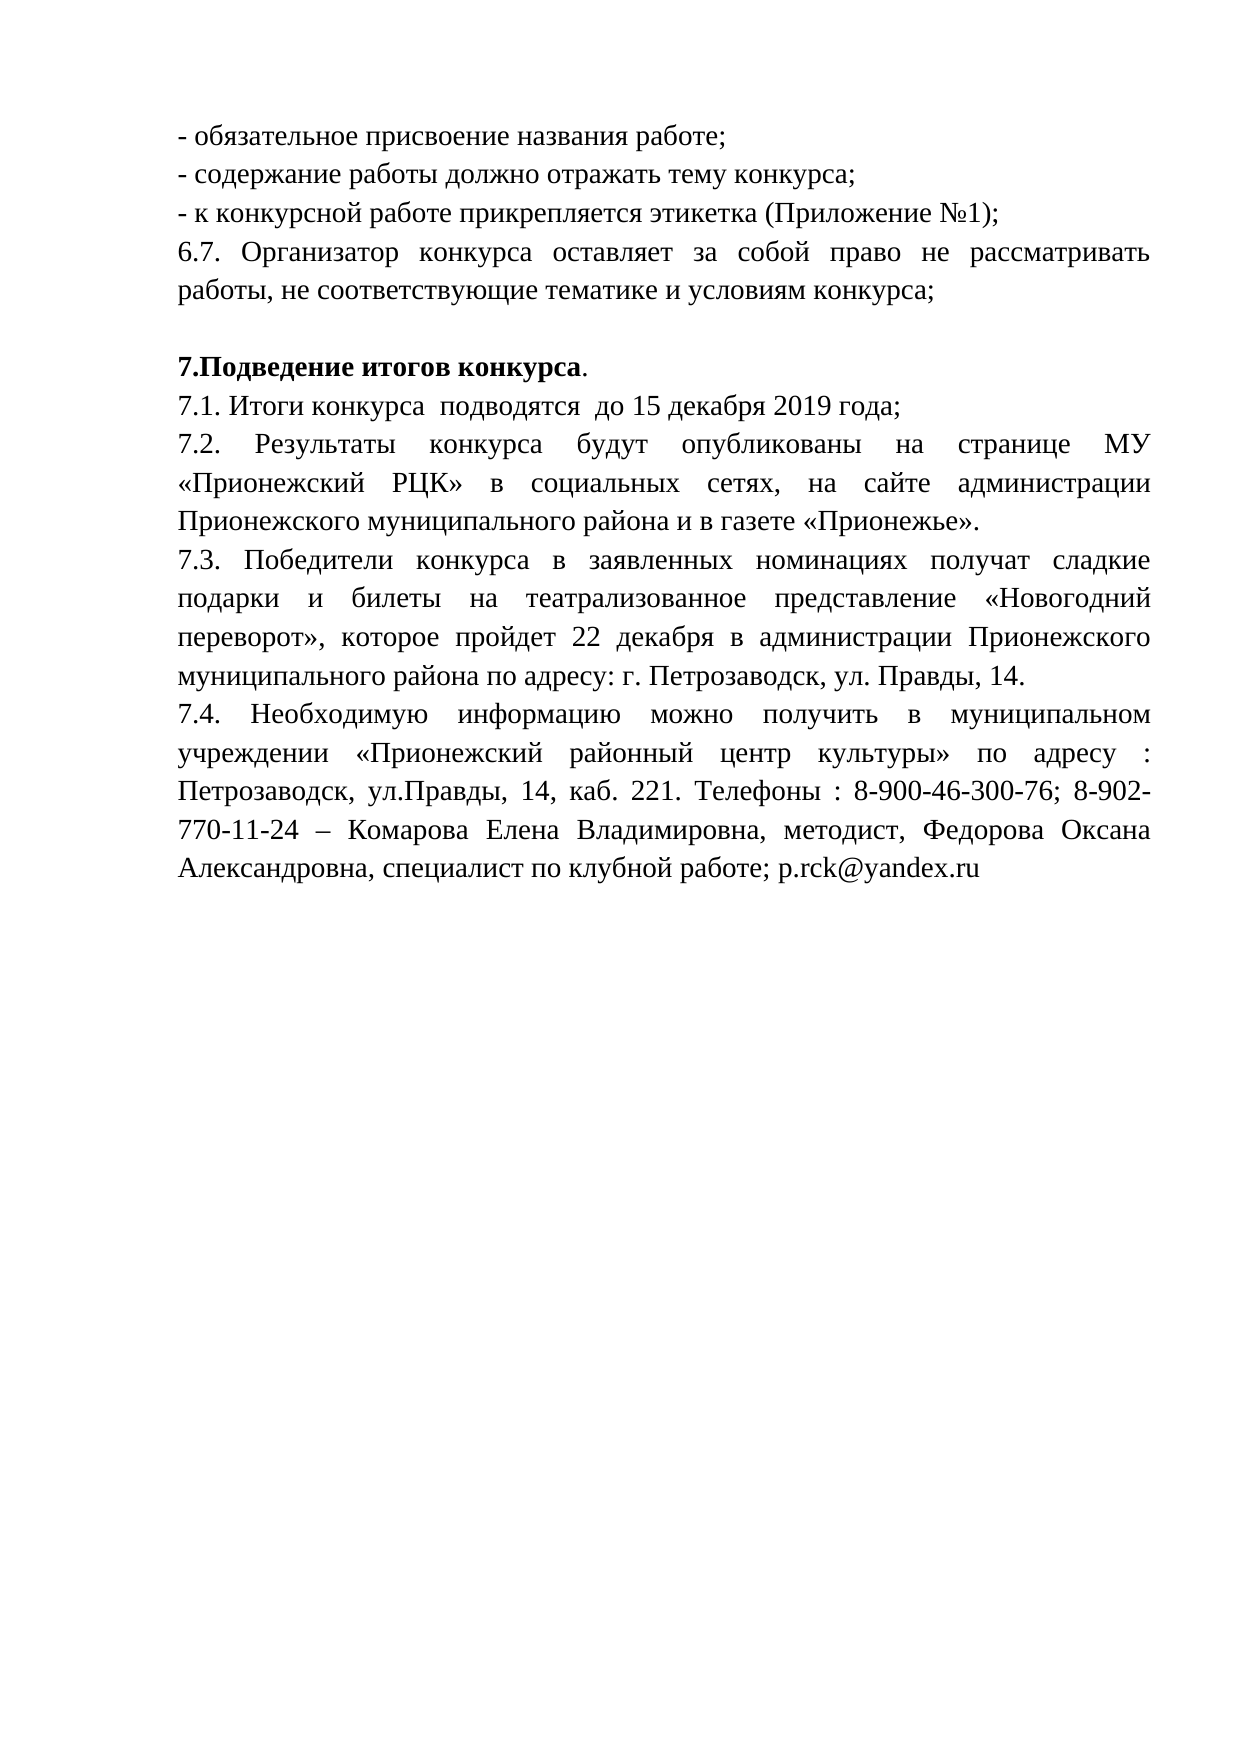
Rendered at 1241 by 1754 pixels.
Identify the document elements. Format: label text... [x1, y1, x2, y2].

text 7.3. Победители конкурса в заявленных номинациях получат сладкие подарки и билеты на театрализованное представление «Новогодний переворот», которое пройдет 22 декабря в администрации Прионежского муниципального района по адресу: г. Петрозаводск, ул. Правды, 14. [177, 542, 1152, 691]
text 7.1. Итоги конкурса подводятся до 15 декабря 2019 года; [177, 388, 1152, 421]
text - обязательное присвоение названия работе; [177, 118, 1152, 152]
text - содержание работы должно отражать тему конкурса; [177, 157, 1152, 190]
text - к конкурсной работе прикрепляется этикетка (Приложение №1); [177, 195, 1152, 229]
text 7.Подведение итогов конкурса. [177, 349, 1152, 383]
text 7.2. Результаты конкурса будут опубликованы на странице МУ «Прионежский РЦК» в социальных сетях, на сайте администрации Прионежского муниципального района и в газете «Прионежье». [177, 426, 1152, 537]
text 6.7. Организатор конкурса оставляет за собой право не рассматривать работы, не соответствующие тематике и условиям конкурса; [177, 234, 1152, 306]
text 7.4. Необходимую информацию можно получить в муниципальном учреждении «Прионежский районный центр культуры» по адресу : Петрозаводск, ул.Правды, 14, каб. 221. Телефоны : 8-900-46-300-76; 8-902-770-11-24 – Комарова Елена Владимировна, методист, Федорова Оксана Александровна, специалист по клубной работе; p.rck@yandex.ru [177, 696, 1152, 884]
